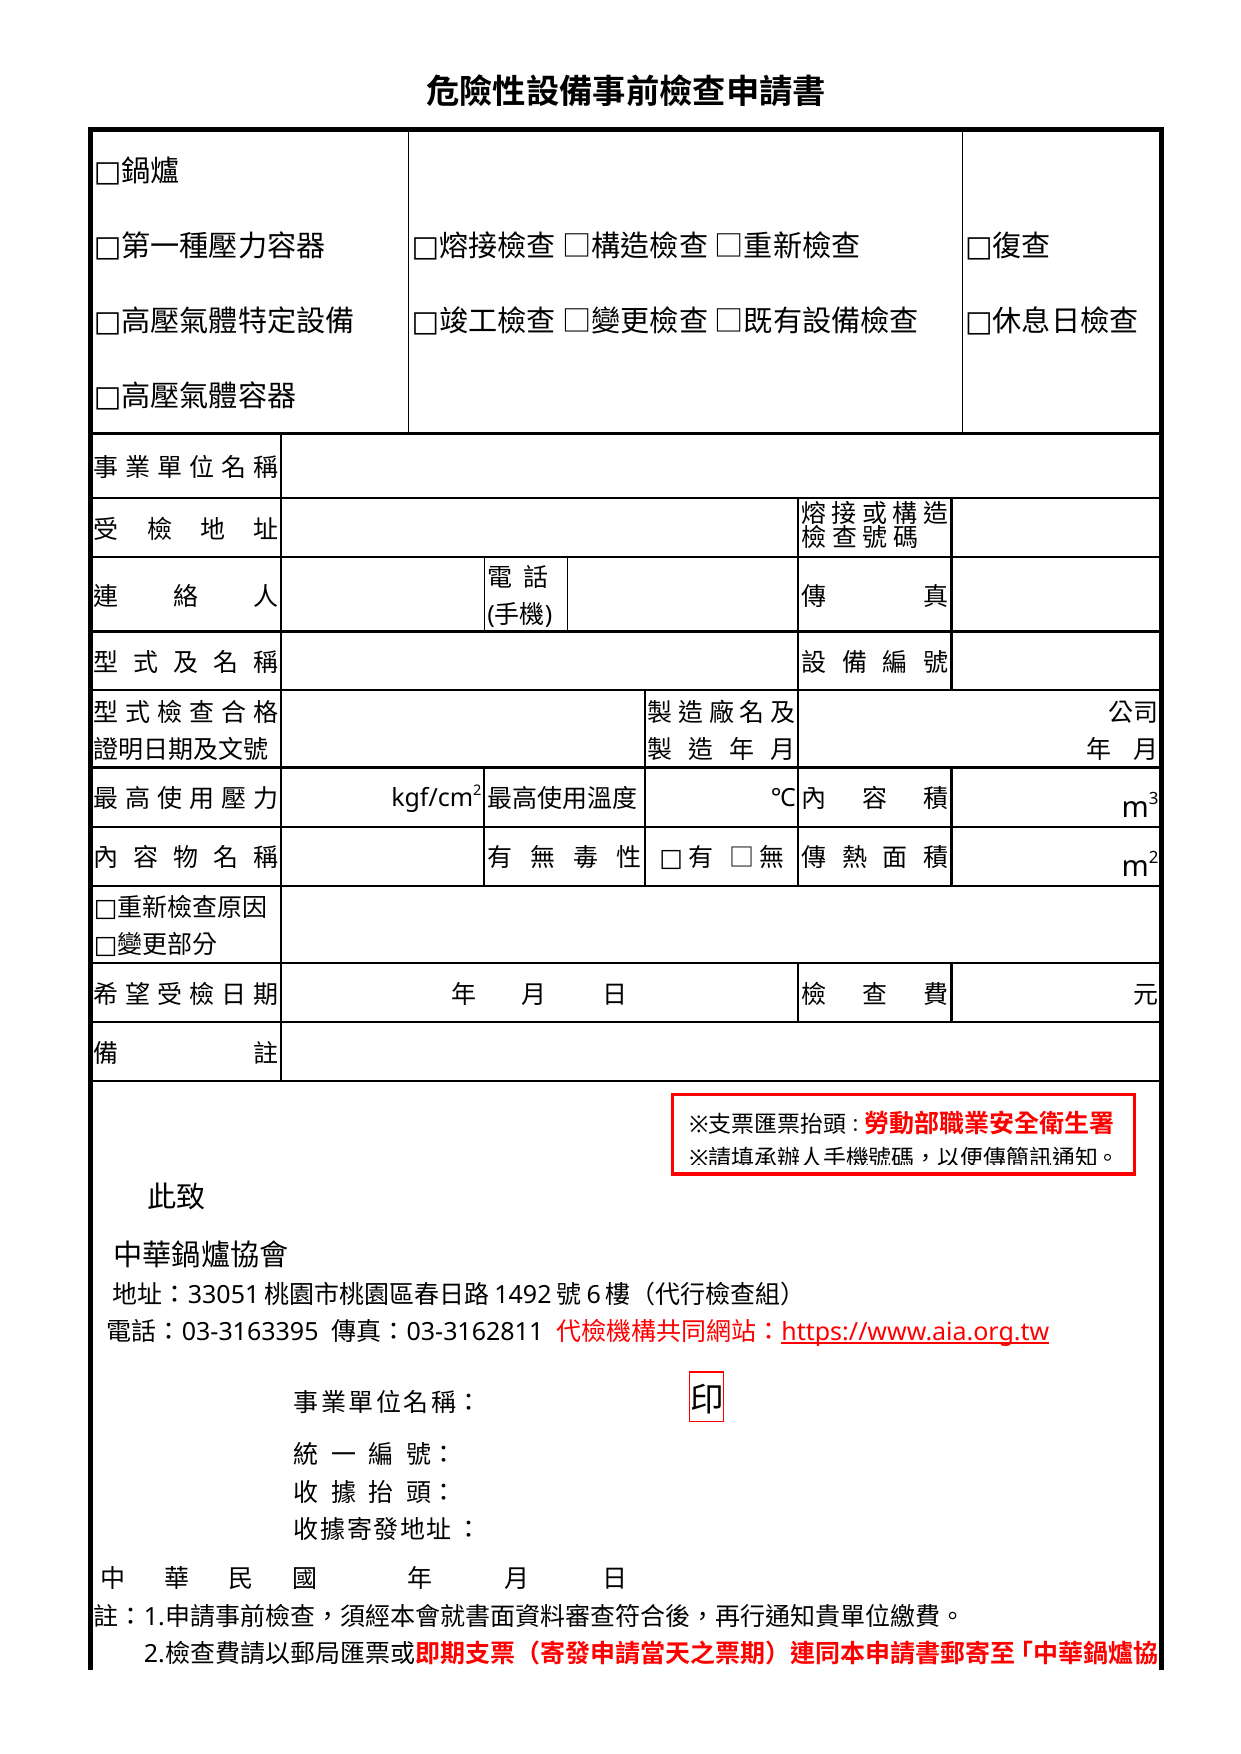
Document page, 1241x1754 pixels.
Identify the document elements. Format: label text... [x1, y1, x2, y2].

table_cell [282, 1023, 1159, 1080]
table_header 危險性設備事前檢查申請書 [91, 52, 1161, 127]
table_cell m2 [953, 828, 1159, 884]
table_cell 傳熱面積 [799, 828, 950, 884]
table_cell 最高使用溫度 [485, 769, 644, 826]
table_cell [282, 887, 1159, 962]
table_cell 連絡人 [93, 558, 280, 630]
table_cell 年 月 日 [282, 964, 797, 1021]
table_cell [568, 558, 797, 630]
table_cell 受 檢 地 址 [93, 499, 280, 556]
table_cell □復查 □休息日檢查 [963, 132, 1159, 432]
table_cell 此致 中華鍋爐協會 地址：33051桃園市桃園區春日路1492號6樓（代行檢查組） 電話：03-3163395 傳真：03-3162811 代檢機構共同網站：https://www.aia.org.tw 事業單位名稱： 印 統一編號： 收據抬頭： 收據寄發地址： 中 華 民 國 年 月 日 註：1.申請事前檢查，須經本會就書面資料審查符合後，再行通知貴單位繳費。 2.檢查費請以郵局匯票或即期支票（寄發申請當天之票期）連同本申請書郵寄至「中華鍋爐協會」。 3.支票、匯票受款人請正楷書寫：勞動部職業安全衛生署。 4.每座設備填寫一張申請書，各項檢查費請參照本申請書背面之收費基準表。 [93, 1082, 1159, 1670]
table_cell kgf/cm2 [282, 769, 483, 826]
table_cell 電 話 (手機) [485, 558, 567, 630]
table_cell 內 容 積 [799, 769, 950, 826]
table_cell ℃ [646, 769, 797, 826]
table_cell □熔接檢查 □構造檢查 □重新檢查 □竣工檢查 □變更檢查 □既有設備檢查 [409, 132, 962, 432]
table_cell □有 □無 [646, 828, 797, 884]
table_cell 型式及名稱 [93, 633, 280, 689]
table_cell [282, 499, 797, 556]
table_cell 事業單位名稱 [93, 435, 280, 497]
table_cell 型式檢查合格 證明日期及文號 [93, 691, 280, 766]
table_cell 傳真 [799, 558, 950, 630]
table_cell [282, 435, 1159, 497]
table_cell [282, 558, 484, 630]
table_cell [282, 691, 644, 766]
table_cell [953, 558, 1159, 630]
table_cell [953, 499, 1159, 556]
table_cell [282, 633, 797, 689]
table_cell 希望受檢日期 [93, 964, 280, 1021]
table_cell 有無毒性 [485, 828, 644, 884]
table_cell 最高使用壓力 [93, 769, 280, 826]
table_cell [953, 633, 1159, 689]
table_cell 備註 [93, 1023, 280, 1080]
table_cell 元 [953, 964, 1159, 1021]
table_cell 設備編號 [799, 633, 950, 689]
table_cell 熔接或構造檢 查 號 碼 [799, 499, 950, 556]
table_cell [282, 828, 483, 884]
table_cell □重新檢查原因 □變更部分 [93, 887, 280, 962]
table_cell 檢查費 [799, 964, 950, 1021]
table_cell 製造廠名及 製造年月 [646, 691, 797, 766]
table_cell 公司 年 月 [799, 691, 1159, 766]
table_cell □鍋爐 □第一種壓力容器 □高壓氣體特定設備 □高壓氣體容器 [93, 132, 408, 432]
table_cell m3 [953, 769, 1159, 826]
table_cell 內容物名稱 [93, 828, 280, 884]
